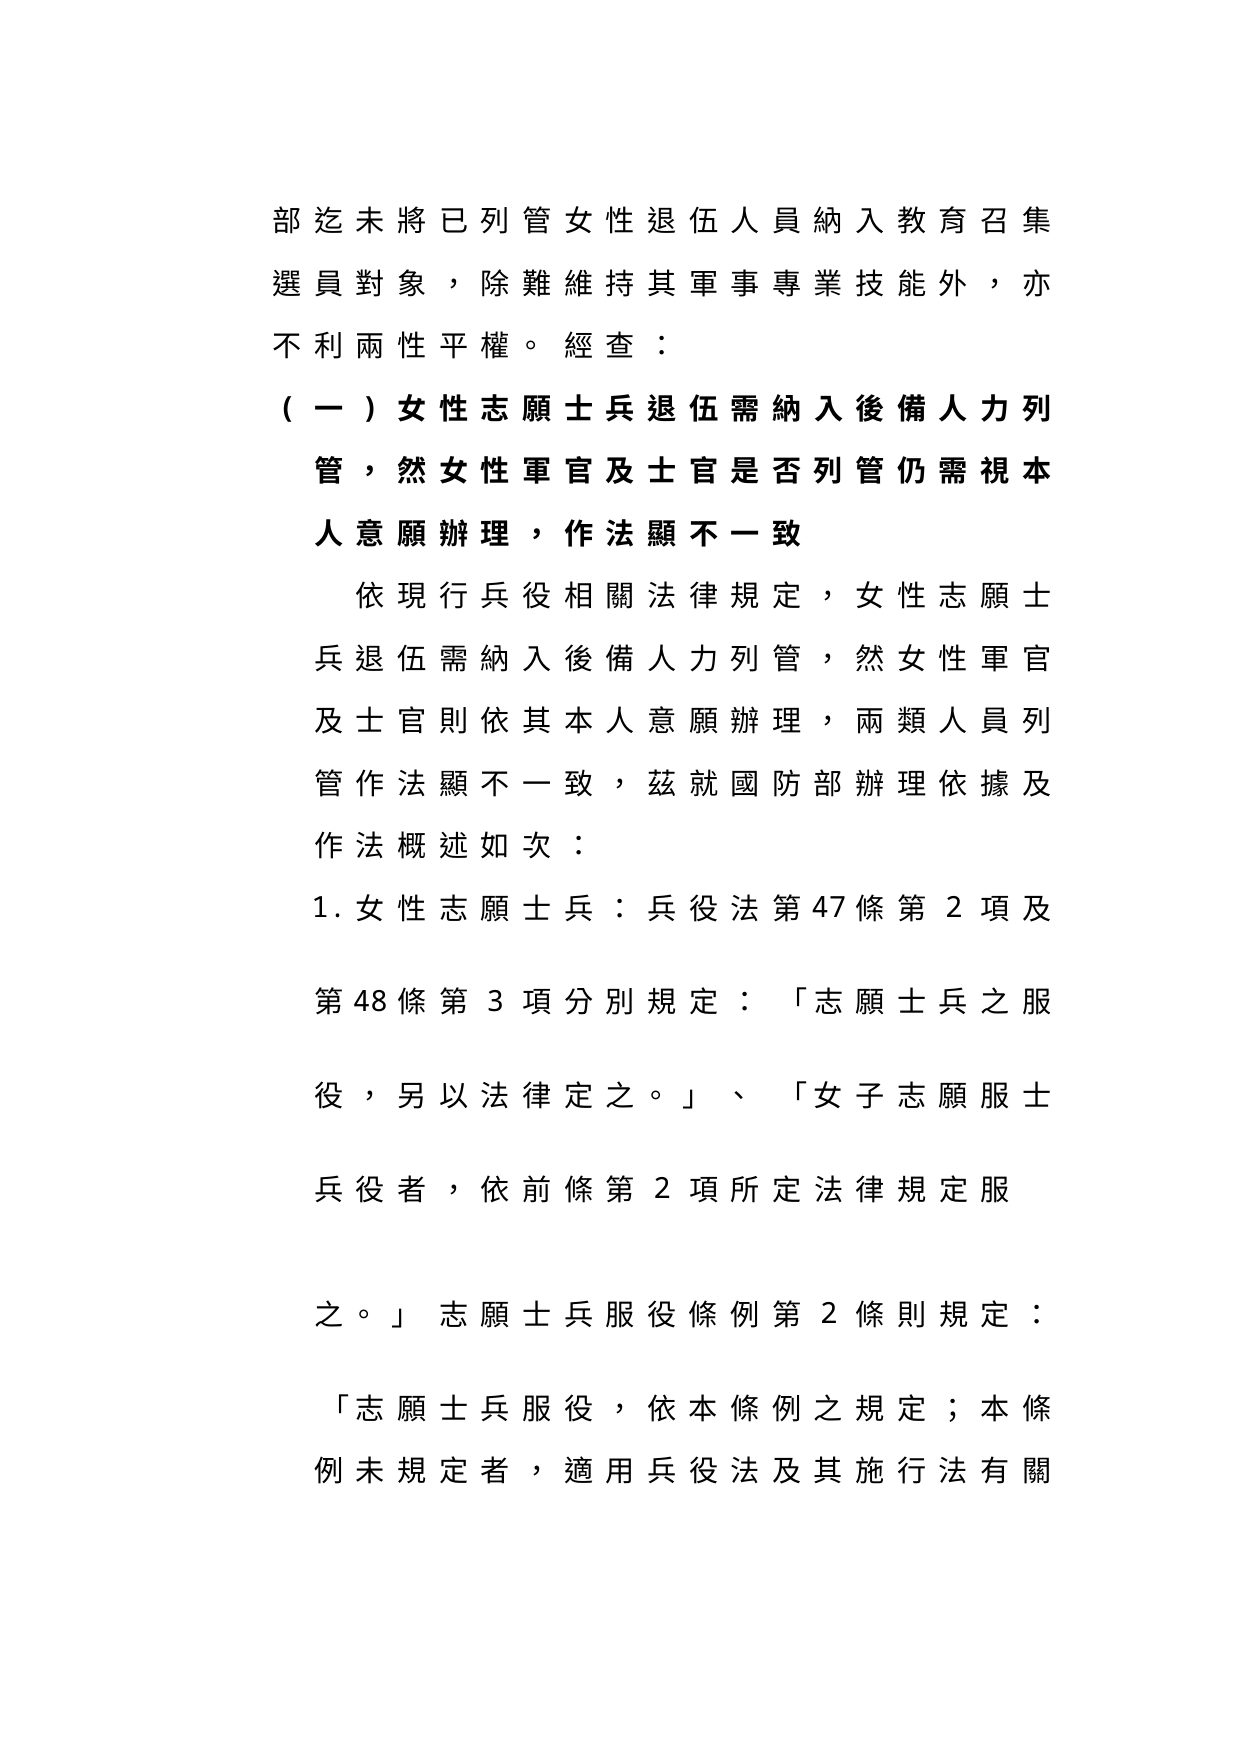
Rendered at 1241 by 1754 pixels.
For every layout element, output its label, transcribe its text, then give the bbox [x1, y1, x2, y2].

text 查截至109年底志願服現役女性軍職人員約2萬4千餘人，占國軍志願役人數比率已達14.85%，其退伍後當為重要後備戰力來源。惟因兵役相關法規對於女性軍(士)官及士兵退伍後是否列入後備人力管理之規定不一，國防部雖於102年度即規劃修法因應，惟迄仍僅止於內部作業，致女性軍(士)官與士兵間，因軍階不同致退伍後需否納編後備人力之權利義務不對等問題遲未獲解決。另該部迄未將已列管女性退伍人員納入教育召集選員對象，除難維持其軍事專業技能外，亦不利兩性平權。經查： [242, 177, 1058, 365]
text (一)女性志願士兵退伍需納入後備人力列管，然女性軍官及士官是否列管仍需視本人意願辦理，作法顯不一致 [242, 365, 1058, 552]
text 1.女性志願士兵：兵役法第47條第2項及第48條第3項分別規定：「志願士兵之服役，另以法律定之。」、「女子志願服士兵役者，依前條第2項所定法律規定服之。」志願士兵服役條例第2條則規定：「志願士兵服役，依本條例之規定；本條例未規定者，適用兵役法及其施行法有關常備兵役之規定。」再參照兵役法第16條第1項第3款規定：「後備役以現役期滿退伍或軍事訓練結訓者服之，至除役時止。」爰女性志願士兵退伍後，國防部主動將其納入後備人力列管，至除役時為止。 [271, 865, 1058, 1490]
text 依現行兵役相關法律規定，女性志願士兵退伍需納入後備人力列管，然女性軍官及士官則依其本人意願辦理，兩類人員列管作法顯不一致，茲就國防部辦理依據及作法概述如次： [271, 552, 1058, 865]
